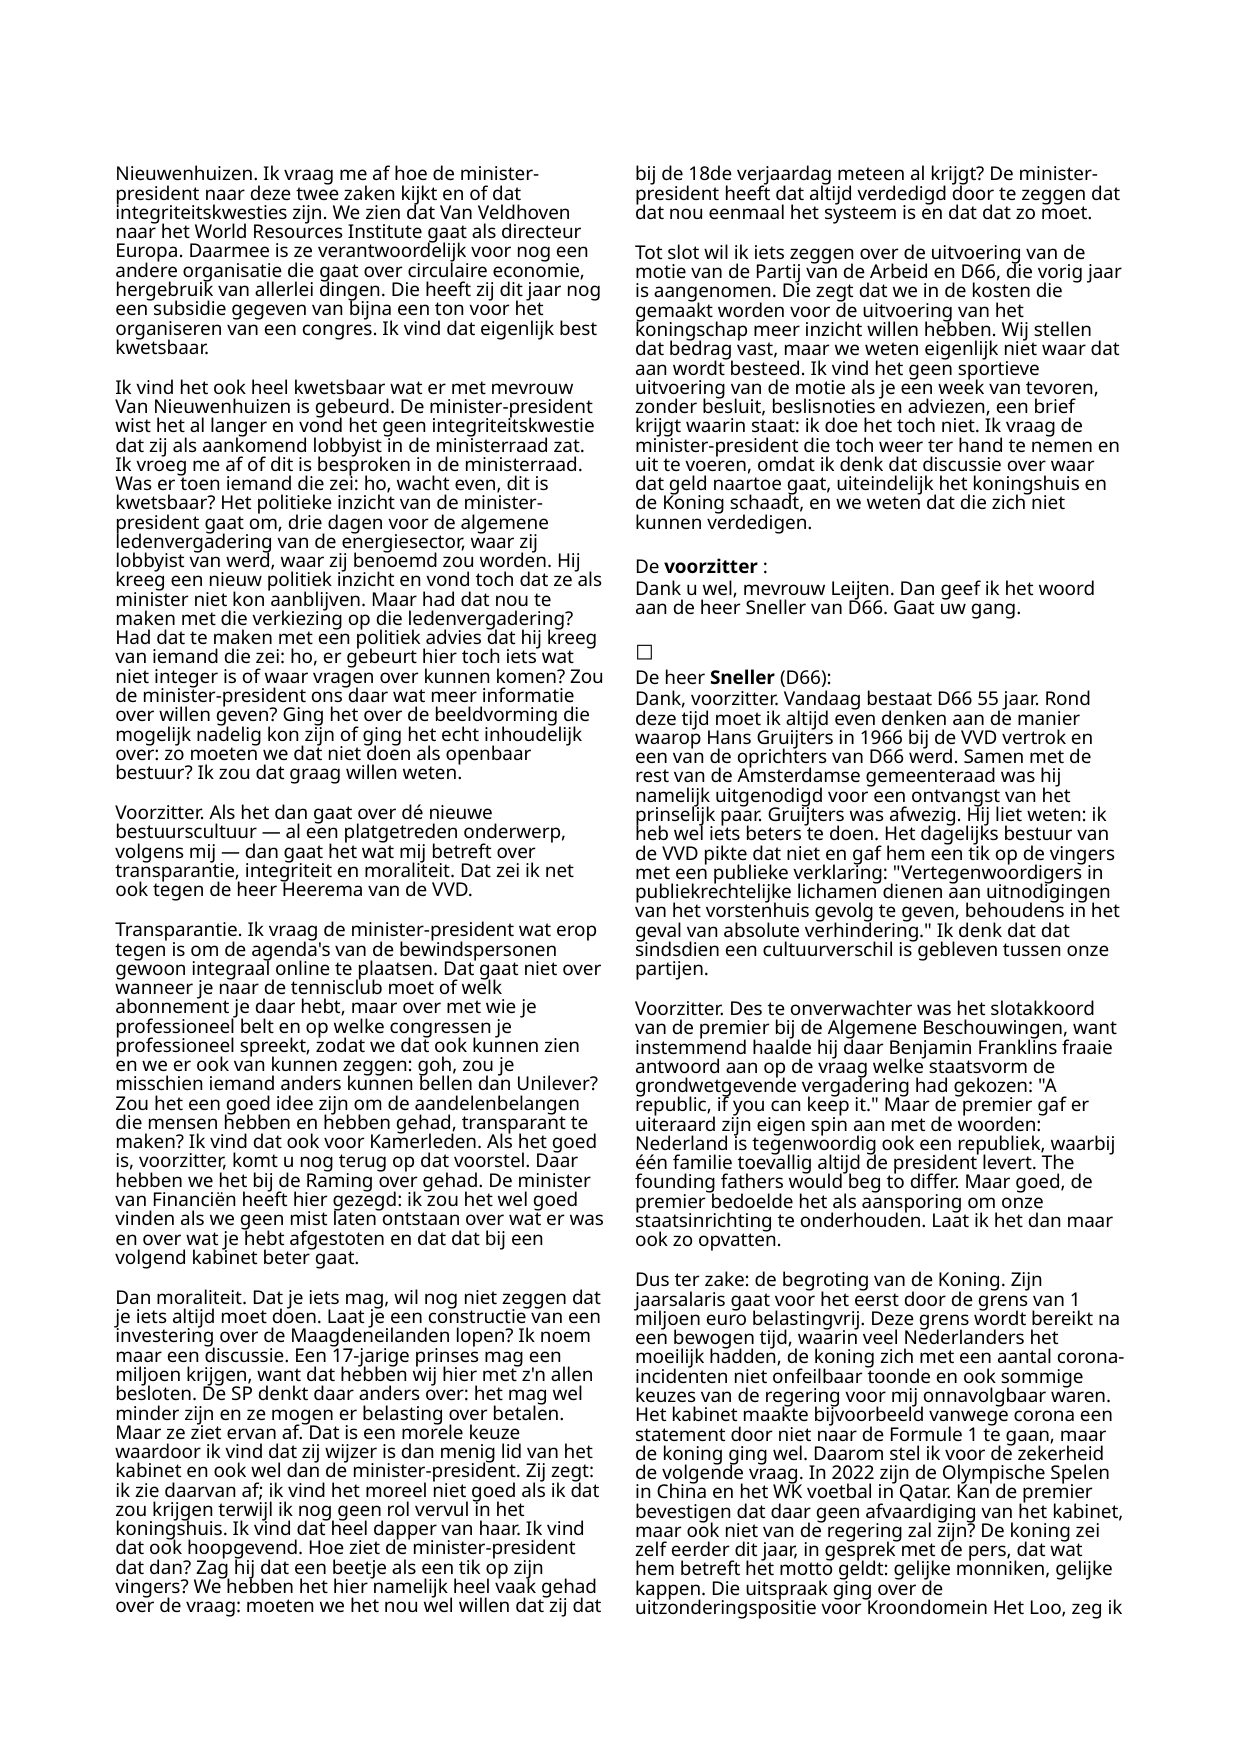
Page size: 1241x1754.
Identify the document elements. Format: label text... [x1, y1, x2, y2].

text De voorzitter : [635, 554, 1125, 579]
text Dank, voorzitter. Vandaag bestaat D66 55 jaar. Rond deze tijd moet ik altijd even denken aan de manier waarop Hans Gruijters in 1966 bij de VVD vertrok en een van de oprichters van D66 werd. Samen met de rest van de Amsterdamse gemeenteraad was hij namelijk uitgenodigd voor een ontvangst van het prinselijk paar. Gruijters was afwezig. Hij liet weten: ik heb wel iets beters te doen. Het dagelijks bestuur van de VVD pikte dat niet en gaf hem een tik op de vingers met een publieke verklaring: "Vertegenwoordigers in publiekrechtelijke lichamen dienen aan uitnodigingen van het vorstenhuis gevolg te geven, behoudens in het geval van absolute verhindering." Ik denk dat dat sindsdien een cultuurverschil is gebleven tussen onze partijen. [635, 690, 1125, 979]
text ⬜ [635, 639, 1125, 664]
text bij de 18de verjaardag meteen al krijgt? De minister-president heeft dat altijd verdedigd door te zeggen dat dat nou eenmaal het systeem is en dat dat zo moet. [635, 165, 1125, 223]
text Voorzitter. Des te onverwachter was het slotakkoord van de premier bij de Algemene Beschouwingen, want instemmend haalde hij daar Benjamin Franklins fraaie antwoord aan op de vraag welke staatsvorm de grondwetgevende vergadering had gekozen: "A republic, if you can keep it." Maar de premier gaf er uiteraard zijn eigen spin aan met de woorden: Nederland is tegenwoordig ook een republiek, waarbij één familie toevallig altijd de president levert. The founding fathers would beg to differ. Maar goed, de premier bedoelde het als aansporing om onze staatsinrichting te onderhouden. Laat ik het dan maar ook zo opvatten. [635, 1000, 1125, 1251]
text Ik vind het ook heel kwetsbaar wat er met mevrouw Van Nieuwenhuizen is gebeurd. De minister-president wist het al langer en vond het geen integriteitskwestie dat zij als aankomend lobbyist in de ministerraad zat. Ik vroeg me af of dit is besproken in de ministerraad. Was er toen iemand die zei: ho, wacht even, dit is kwetsbaar? Het politieke inzicht van de minister-president gaat om, drie dagen voor de algemene ledenvergadering van de energiesector, waar zij lobbyist van werd, waar zij benoemd zou worden. Hij kreeg een nieuw politiek inzicht en vond toch dat ze als minister niet kon aanblijven. Maar had dat nou te maken met die verkiezing op die ledenvergadering? Had dat te maken met een politiek advies dat hij kreeg van iemand die zei: ho, er gebeurt hier toch iets wat niet integer is of waar vragen over kunnen komen? Zou de minister-president ons daar wat meer informatie over willen geven? Ging het over de beeldvorming die mogelijk nadelig kon zijn of ging het echt inhoudelijk over: zo moeten we dat niet doen als openbaar bestuur? Ik zou dat graag willen weten. [115, 379, 605, 783]
text Voorzitter. Als het dan gaat over dé nieuwe bestuurscultuur — al een platgetreden onderwerp, volgens mij — dan gaat het wat mij betreft over transparantie, integriteit en moraliteit. Dat zei ik net ook tegen de heer Heerema van de VVD. [115, 804, 605, 901]
text De heer Sneller (D66): [635, 664, 1125, 690]
text Dan moraliteit. Dat je iets mag, wil nog niet zeggen dat je iets altijd moet doen. Laat je een constructie van een investering over de Maagdeneilanden lopen? Ik noem maar een discussie. Een 17-jarige prinses mag een miljoen krijgen, want dat hebben wij hier met z'n allen besloten. De SP denkt daar anders over: het mag wel minder zijn en ze mogen er belasting over betalen. Maar ze ziet ervan af. Dat is een morele keuze waardoor ik vind dat zij wijzer is dan menig lid van het kabinet en ook wel dan de minister-president. Zij zegt: ik zie daarvan af; ik vind het moreel niet goed als ik dat zou krijgen terwijl ik nog geen rol vervul in het koningshuis. Ik vind dat heel dapper van haar. Ik vind dat ook hoopgevend. Hoe ziet de minister-president dat dan? Zag hij dat een beetje als een tik op zijn vingers? We hebben het hier namelijk heel vaak gehad over de vraag: moeten we het nou wel willen dat zij dat [115, 1289, 605, 1616]
text Nieuwenhuizen. Ik vraag me af hoe de minister-president naar deze twee zaken kijkt en of dat integriteitskwesties zijn. We zien dat Van Veldhoven naar het World Resources Institute gaat als directeur Europa. Daarmee is ze verantwoordelijk voor nog een andere organisatie die gaat over circulaire economie, hergebruik van allerlei dingen. Die heeft zij dit jaar nog een subsidie gegeven van bijna een ton voor het organiseren van een congres. Ik vind dat eigenlijk best kwetsbaar. [115, 165, 605, 358]
text Dus ter zake: de begroting van de Koning. Zijn jaarsalaris gaat voor het eerst door de grens van 1 miljoen euro belastingvrij. Deze grens wordt bereikt na een bewogen tijd, waarin veel Nederlanders het moeilijk hadden, de koning zich met een aantal corona-incidenten niet onfeilbaar toonde en ook sommige keuzes van de regering voor mij onnavolgbaar waren. Het kabinet maakte bijvoorbeeld vanwege corona een statement door niet naar de Formule 1 te gaan, maar de koning ging wel. Daarom stel ik voor de zekerheid de volgende vraag. In 2022 zijn de Olympische Spelen in China en het WK voetbal in Qatar. Kan de premier bevestigen dat daar geen afvaardiging van het kabinet, maar ook niet van de regering zal zijn? De koning zei zelf eerder dit jaar, in gesprek met de pers, dat wat hem betreft het motto geldt: gelijke monniken, gelijke kappen. Die uitspraak ging over de uitzonderingspositie voor Kroondomein Het Loo, zeg ik [635, 1271, 1125, 1618]
text Tot slot wil ik iets zeggen over de uitvoering van de motie van de Partij van de Arbeid en D66, die vorig jaar is aangenomen. Die zegt dat we in de kosten die gemaakt worden voor de uitvoering van het koningschap meer inzicht willen hebben. Wij stellen dat bedrag vast, maar we weten eigenlijk niet waar dat aan wordt besteed. Ik vind het geen sportieve uitvoering van de motie als je een week van tevoren, zonder besluit, beslisnoties en adviezen, een brief krijgt waarin staat: ik doe het toch niet. Ik vraag de minister-president die toch weer ter hand te nemen en uit te voeren, omdat ik denk dat discussie over waar dat geld naartoe gaat, uiteindelijk het koningshuis en de Koning schaadt, en we weten dat die zich niet kunnen verdedigen. [635, 244, 1125, 533]
text Transparantie. Ik vraag de minister-president wat erop tegen is om de agenda's van de bewindspersonen gewoon integraal online te plaatsen. Dat gaat niet over wanneer je naar de tennisclub moet of welk abonnement je daar hebt, maar over met wie je professioneel belt en op welke congressen je professioneel spreekt, zodat we dat ook kunnen zien en we er ook van kunnen zeggen: goh, zou je misschien iemand anders kunnen bellen dan Unilever? Zou het een goed idee zijn om de aandelenbelangen die mensen hebben en hebben gehad, transparant te maken? Ik vind dat ook voor Kamerleden. Als het goed is, voorzitter, komt u nog terug op dat voorstel. Daar hebben we het bij de Raming over gehad. De minister van Financiën heeft hier gezegd: ik zou het wel goed vinden als we geen mist laten ontstaan over wat er was en over wat je hebt afgestoten en dat dat bij een volgend kabinet beter gaat. [115, 921, 605, 1268]
text Dank u wel, mevrouw Leijten. Dan geef ik het woord aan de heer Sneller van D66. Gaat uw gang. [635, 579, 1125, 618]
